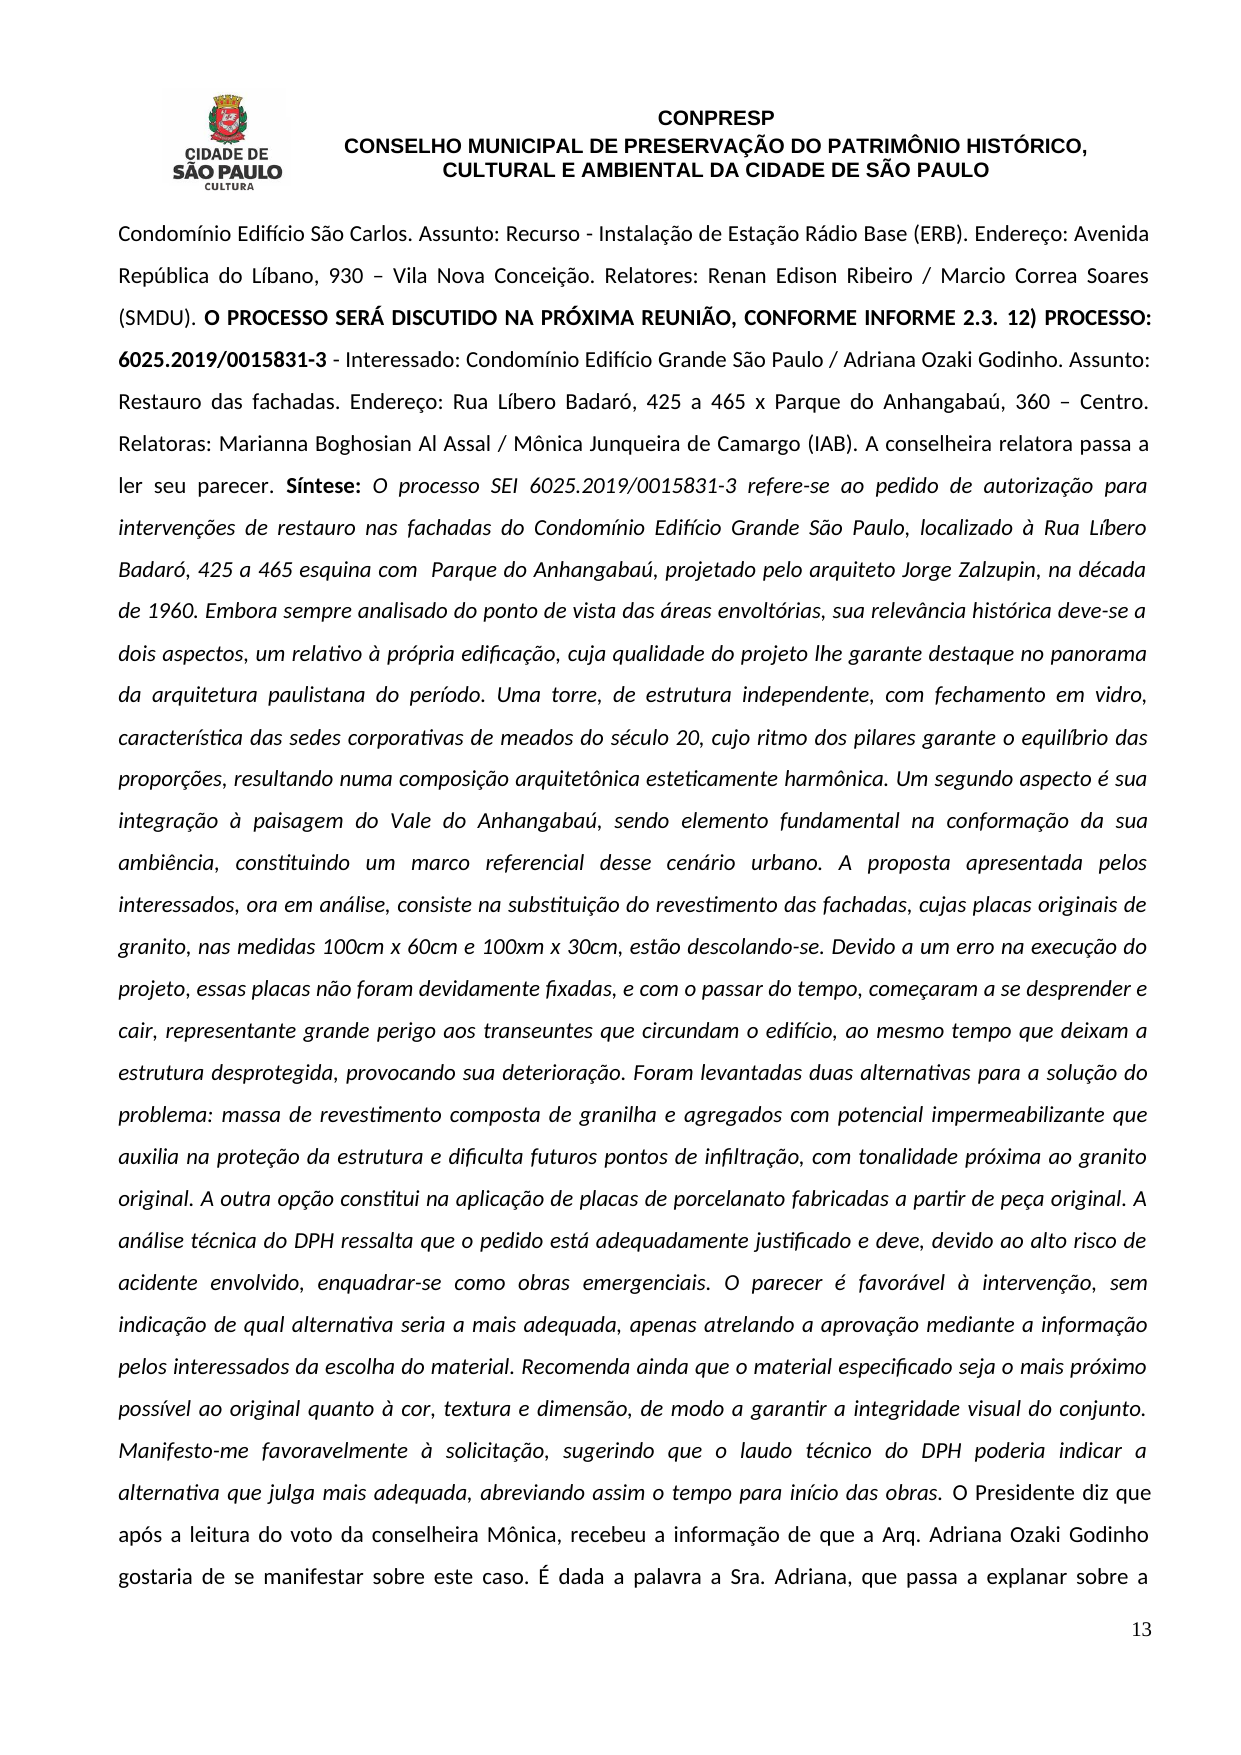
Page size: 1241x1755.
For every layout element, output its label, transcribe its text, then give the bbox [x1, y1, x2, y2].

text Condomínio Edifício São Carlos. Assunto: Recurso - Instalação de Estação Rádio Base (ERB). Endereço: Avenida República do Líbano, 930 – Vila Nova Conceição. Relatores: Renan Edison Ribeiro / Marcio Correa Soares (SMDU). O PROCESSO SERÁ DISCUTIDO NA PRÓXIMA REUNIÃO, CONFORME INFORME 2.3. 12) PROCESSO: 6025.2019/0015831-3 - Interessado: Condomínio Edifício Grande São Paulo / Adriana Ozaki Godinho. Assunto: Restauro das fachadas. Endereço: Rua Líbero Badaró, 425 a 465 x Parque do Anhangabaú, 360 – Centro. Relatoras: Marianna Boghosian Al Assal / Mônica Junqueira de Camargo (IAB). A conselheira relatora passa a ler seu parecer. Síntese: O processo SEI 6025.2019/0015831-3 refere-se ao pedido de autorização para intervenções de restauro nas fachadas do Condomínio Edifício Grande São Paulo, localizado à Rua Líbero Badaró, 425 a 465 esquina com Parque do Anhangabaú, projetado pelo arquiteto Jorge Zalzupin, na década de 1960. Embora sempre analisado do ponto de vista das áreas envoltórias, sua relevância histórica deve-se a dois aspectos, um relativo à própria edificação, cuja qualidade do projeto lhe garante destaque no panorama da arquitetura paulistana do período. Uma torre, de estrutura independente, com fechamento em vidro, característica das sedes corporativas de meados do século 20, cujo ritmo dos pilares garante o equilíbrio das proporções, resultando numa composição arquitetônica esteticamente harmônica. Um segundo aspecto é sua integração à paisagem do Vale do Anhangabaú, sendo elemento fundamental na conformação da sua ambiência, constituindo um marco referencial desse cenário urbano. A proposta apresentada pelos interessados, ora em análise, consiste na substituição do revestimento das fachadas, cujas placas originais de granito, nas medidas 100cm x 60cm e 100xm x 30cm, estão descolando-se. Devido a um erro na execução do projeto, essas placas não foram devidamente fixadas, e com o passar do tempo, começaram a se desprender e cair, representante grande perigo aos transeuntes que circundam o edifício, ao mesmo tempo que deixam a estrutura desprotegida, provocando sua deterioração. Foram levantadas duas alternativas para a solução do problema: massa de revestimento composta de granilha e agregados com potencial impermeabilizante que auxilia na proteção da estrutura e dificulta futuros pontos de infiltração, com tonalidade próxima ao granito original. A outra opção constitui na aplicação de placas de porcelanato fabricadas a partir de peça original. A análise técnica do DPH ressalta que o pedido está adequadamente justificado e deve, devido ao alto risco de acidente envolvido, enquadrar-se como obras emergenciais. O parecer é favorável à intervenção, sem indicação de qual alternativa seria a mais adequada, apenas atrelando a aprovação mediante a informação pelos interessados da escolha do material. Recomenda ainda que o material especificado seja o mais próximo possível ao original quanto à cor, textura e dimensão, de modo a garantir a integridade visual do conjunto. Manifesto-me favoravelmente à solicitação, sugerindo que o laudo técnico do DPH poderia indicar a alternativa que julga mais adequada, abreviando assim o tempo para início das obras. O Presidente diz que após a leitura do voto da conselheira Mônica, recebeu a informação de que a Arq. Adriana Ozaki Godinho gostaria de se manifestar sobre este caso. É dada a palavra a Sra. Adriana, que passa a explanar sobre a [118, 219, 1152, 1590]
